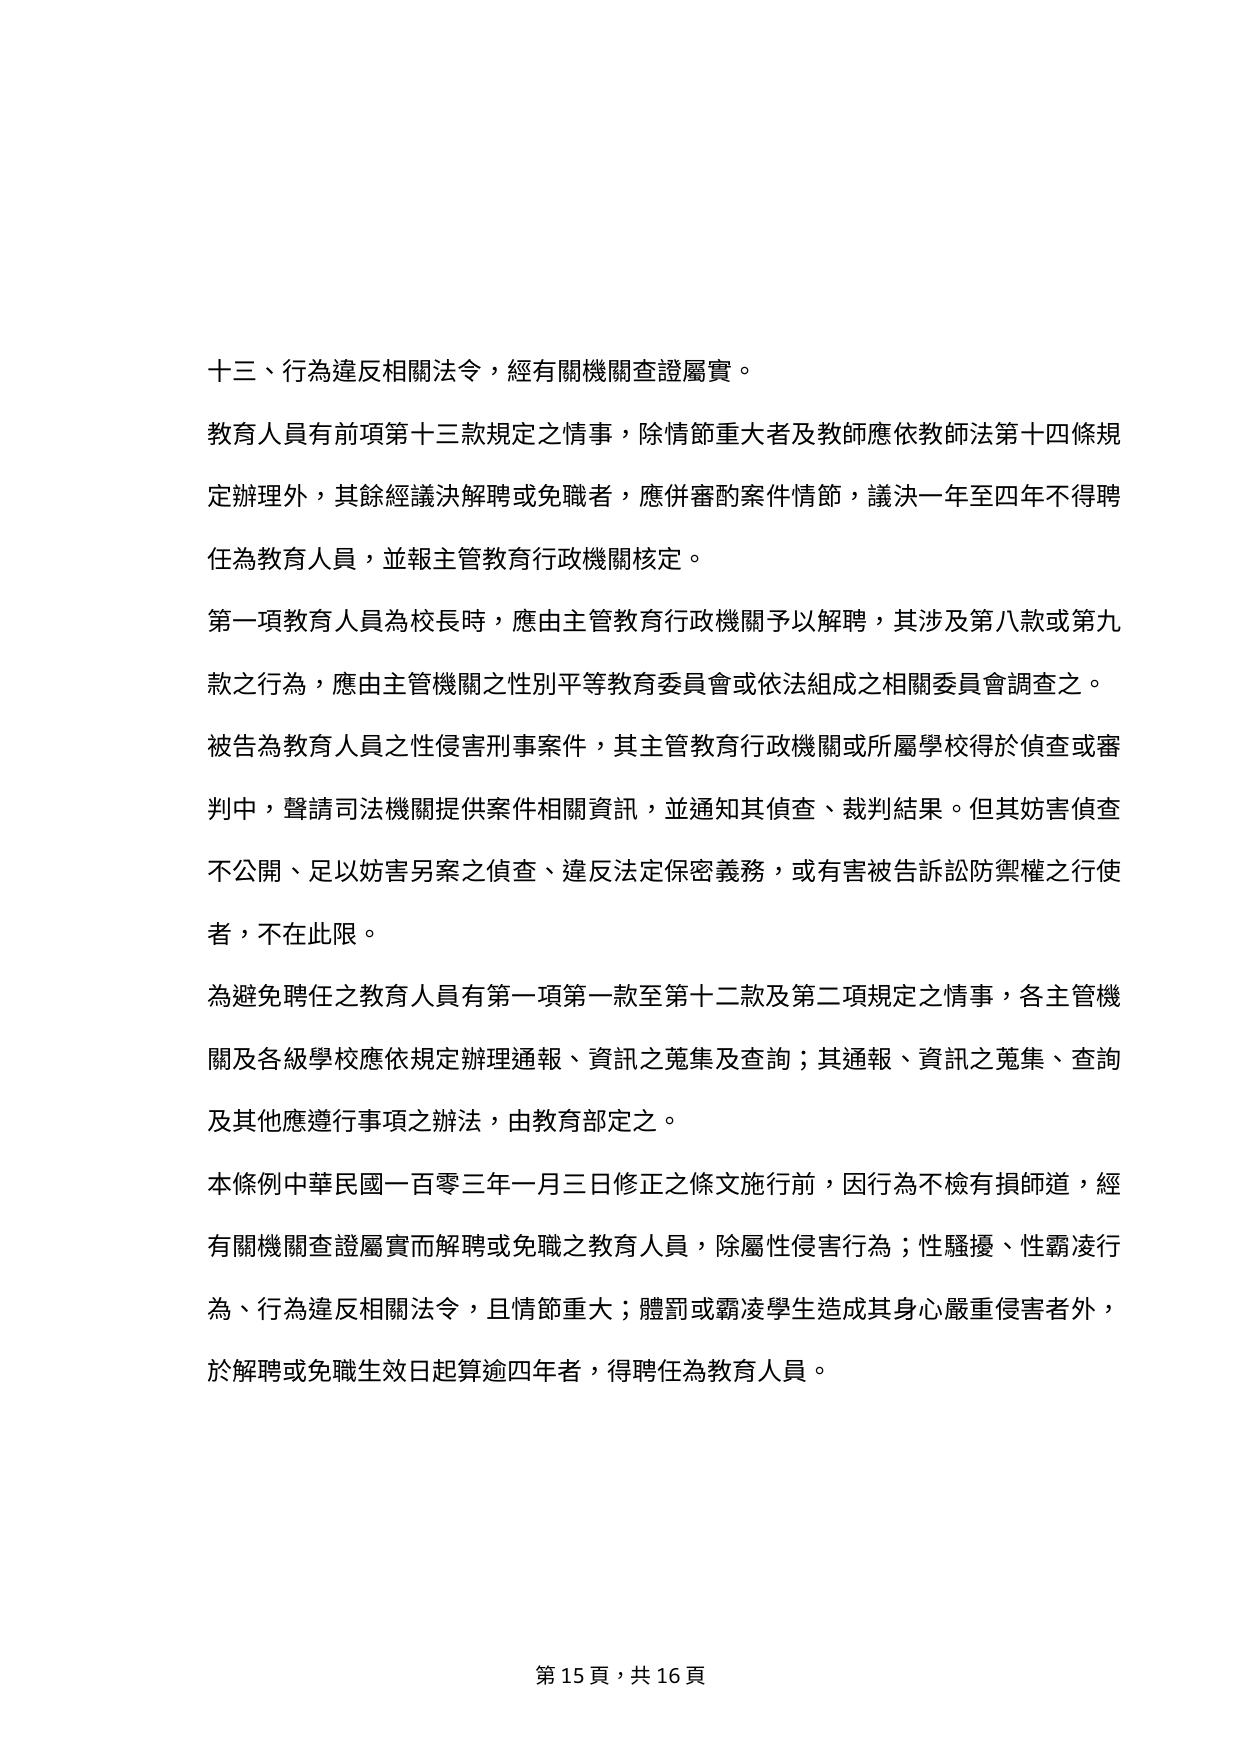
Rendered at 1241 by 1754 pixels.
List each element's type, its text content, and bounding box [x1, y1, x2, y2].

text 教育人員有前項第十三款規定之情事，除情節重大者及教師應依教師法第十四條規定辦理外，其餘經議決解聘或免職者，應併審酌案件情節，議決一年至四年不得聘任為教育人員，並報主管教育行政機關核定。 [207, 391, 1122, 578]
text 本條例中華民國一百零三年一月三日修正之條文施行前，因行為不檢有損師道，經有關機關查證屬實而解聘或免職之教育人員，除屬性侵害行為；性騷擾、性霸凌行為、行為違反相關法令，且情節重大；體罰或霸凌學生造成其身心嚴重侵害者外，於解聘或免職生效日起算逾四年者，得聘任為教育人員。 [207, 1141, 1122, 1391]
text 被告為教育人員之性侵害刑事案件，其主管教育行政機關或所屬學校得於偵查或審判中，聲請司法機關提供案件相關資訊，並通知其偵查、裁判結果。但其妨害偵查不公開、足以妨害另案之偵查、違反法定保密義務，或有害被告訴訟防禦權之行使者，不在此限。 [207, 703, 1122, 953]
text 為避免聘任之教育人員有第一項第一款至第十二款及第二項規定之情事，各主管機關及各級學校應依規定辦理通報、資訊之蒐集及查詢；其通報、資訊之蒐集、查詢及其他應遵行事項之辦法，由教育部定之。 [207, 953, 1122, 1141]
text 十三、行為違反相關法令，經有關機關查證屬實。 [207, 328, 1122, 391]
text 第一項教育人員為校長時，應由主管教育行政機關予以解聘，其涉及第八款或第九款之行為，應由主管機關之性別平等教育委員會或依法組成之相關委員會調查之。 [207, 578, 1122, 703]
